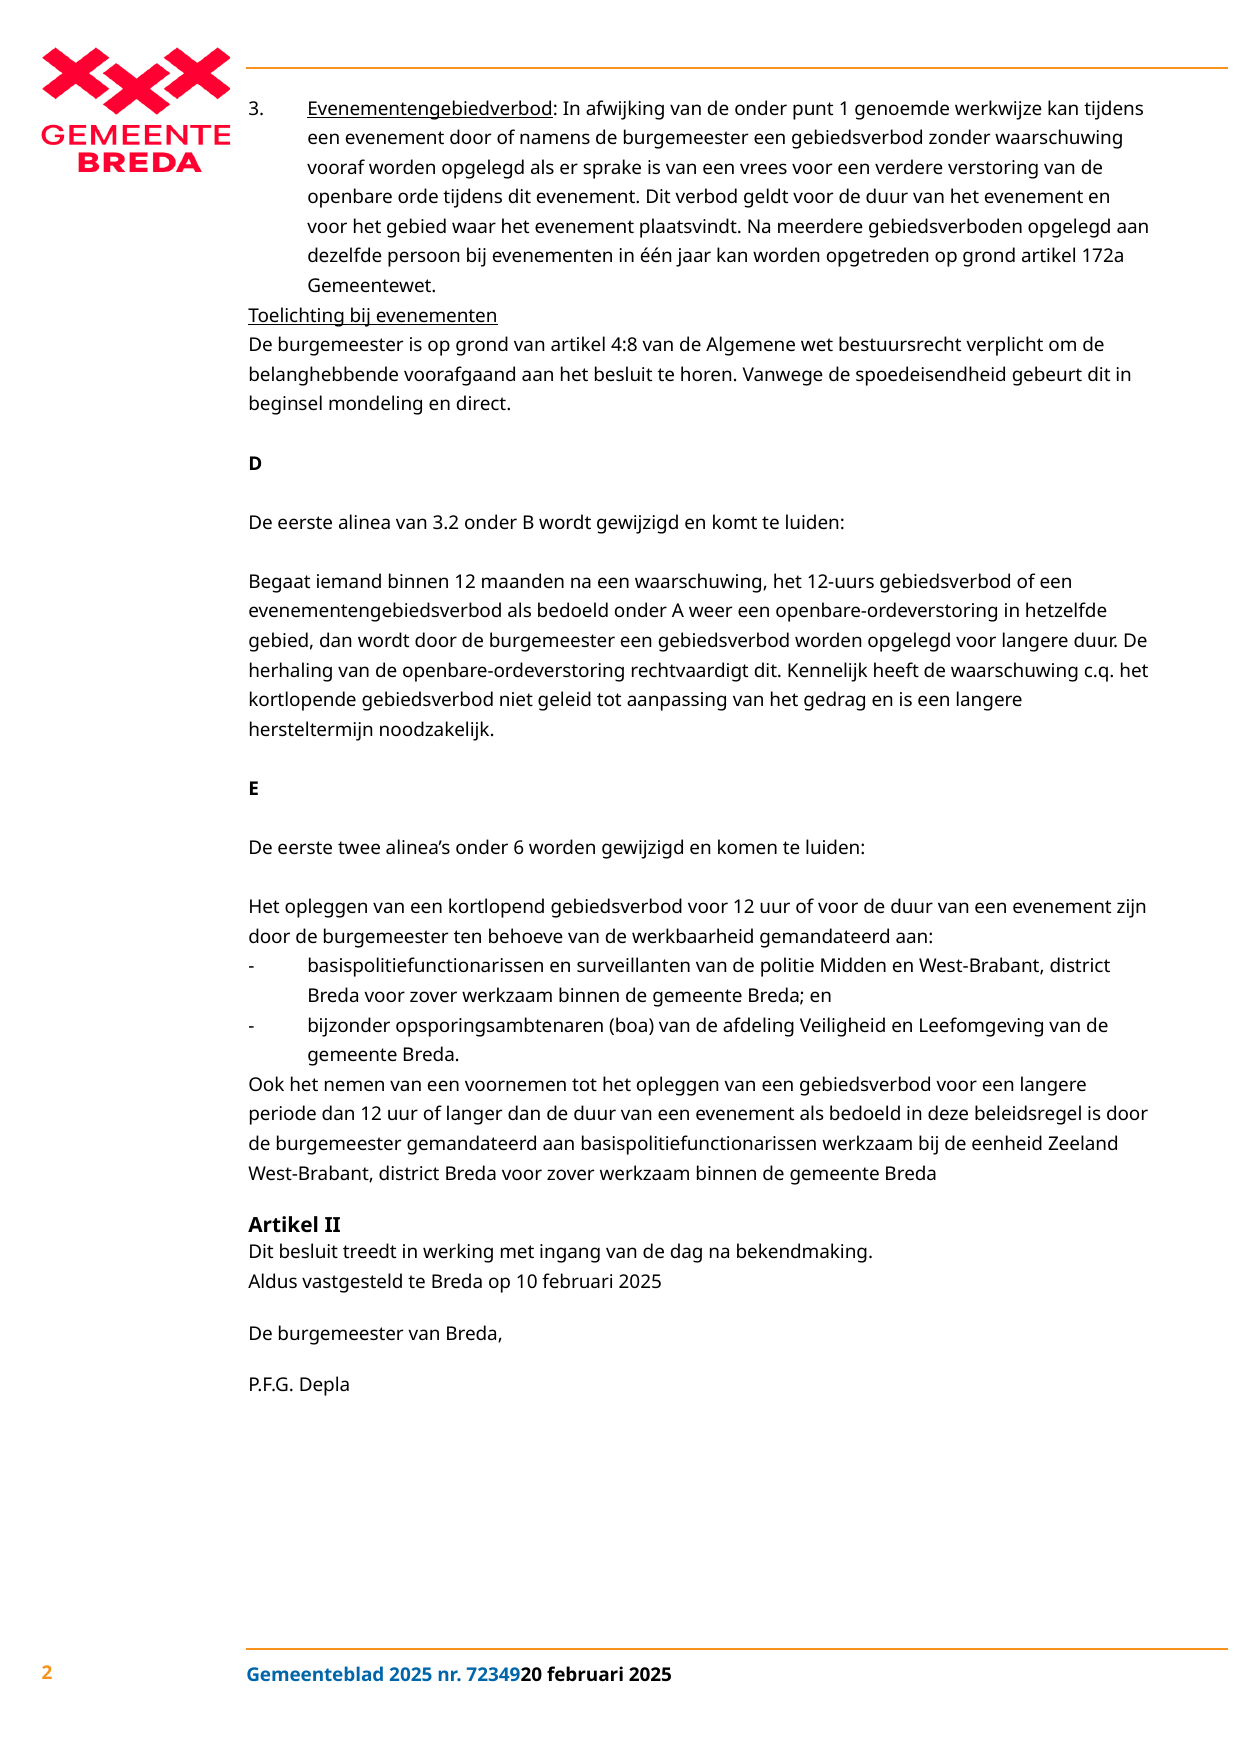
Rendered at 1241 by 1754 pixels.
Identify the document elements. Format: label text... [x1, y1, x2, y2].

text Dit besluit treedt in werking met ingang van de dag na bekendmaking. [248, 1239, 1152, 1264]
text E [248, 775, 1152, 801]
text De eerste twee alinea’s onder 6 worden gewijzigd en komen te luiden: [248, 834, 1152, 860]
text Ook het nemen van een voornemen tot het opleggen van een gebiedsverbod voor een langere periode dan 12 uur of langer dan de duur van een evenement als bedoeld in deze beleidsregel is door de burgemeester gemandateerd aan basispolitiefunctionarissen werkzaam bij de eenheid Zeeland West-Brabant, district Breda voor zover werkzaam binnen de gemeente Breda [248, 1071, 1152, 1186]
text Aldus vastgesteld te Breda op 10 februari 2025 [248, 1268, 1152, 1294]
text D [248, 450, 1152, 476]
text Artikel II [248, 1210, 1152, 1239]
text De eerste alinea van 3.2 onder B wordt gewijzigd en komt te luiden: [248, 509, 1152, 535]
list Evenementengebiedverbod: In afwijking van de onder punt 1 genoemde werkwijze kan tijdens een evenement door of namens de burgemeester een gebiedsverbod zonder waarschuwing vooraf worden opgelegd als er sprake is van een vrees voor een verdere verstoring van de openbare orde tijdens dit evenement. Dit verbod geldt voor de duur van het evenement en voor het gebied waar het evenement plaatsvindt. Na meerdere gebiedsverboden opgelegd aan dezelfde persoon bij evenementen in één jaar kan worden opgetreden op grond artikel 172a Gemeentewet. [248, 95, 1152, 298]
text Toelichting bij evenementen [248, 302, 1152, 328]
list basispolitiefunctionarissen en surveillanten van de politie Midden en West-Brabant, district Breda voor zover werkzaam binnen de gemeente Breda; en [248, 953, 1152, 1008]
text P.F.G. Depla [248, 1371, 1152, 1397]
text De burgemeester is op grond van artikel 4:8 van de Algemene wet bestuursrecht verplicht om de belanghebbende voorafgaand aan het besluit te horen. Vanwege de spoedeisendheid gebeurt dit in beginsel mondeling en direct. [248, 331, 1152, 416]
text Het opleggen van een kortlopend gebiedsverbod voor 12 uur of voor de duur van een evenement zijn door de burgemeester ten behoeve van de werkbaarheid gemandateerd aan: [248, 893, 1152, 949]
text De burgemeester van Breda, [248, 1320, 1152, 1345]
text Begaat iemand binnen 12 maanden na een waarschuwing, het 12-uurs gebiedsverbod of een evenementengebiedsverbod als bedoeld onder A weer een openbare-ordeverstoring in hetzelfde gebied, dan wordt door de burgemeester een gebiedsverbod worden opgelegd voor langere duur. De herhaling van de openbare-ordeverstoring rechtvaardigt dit. Kennelijk heeft de waarschuwing c.q. het kortlopende gebiedsverbod niet geleid tot aanpassing van het gedrag en is een langere hersteltermijn noodzakelijk. [248, 568, 1152, 742]
list bijzonder opsporingsambtenaren (boa) van de afdeling Veiligheid en Leefomgeving van de gemeente Breda. [248, 1012, 1152, 1067]
picture [41, 47, 231, 172]
